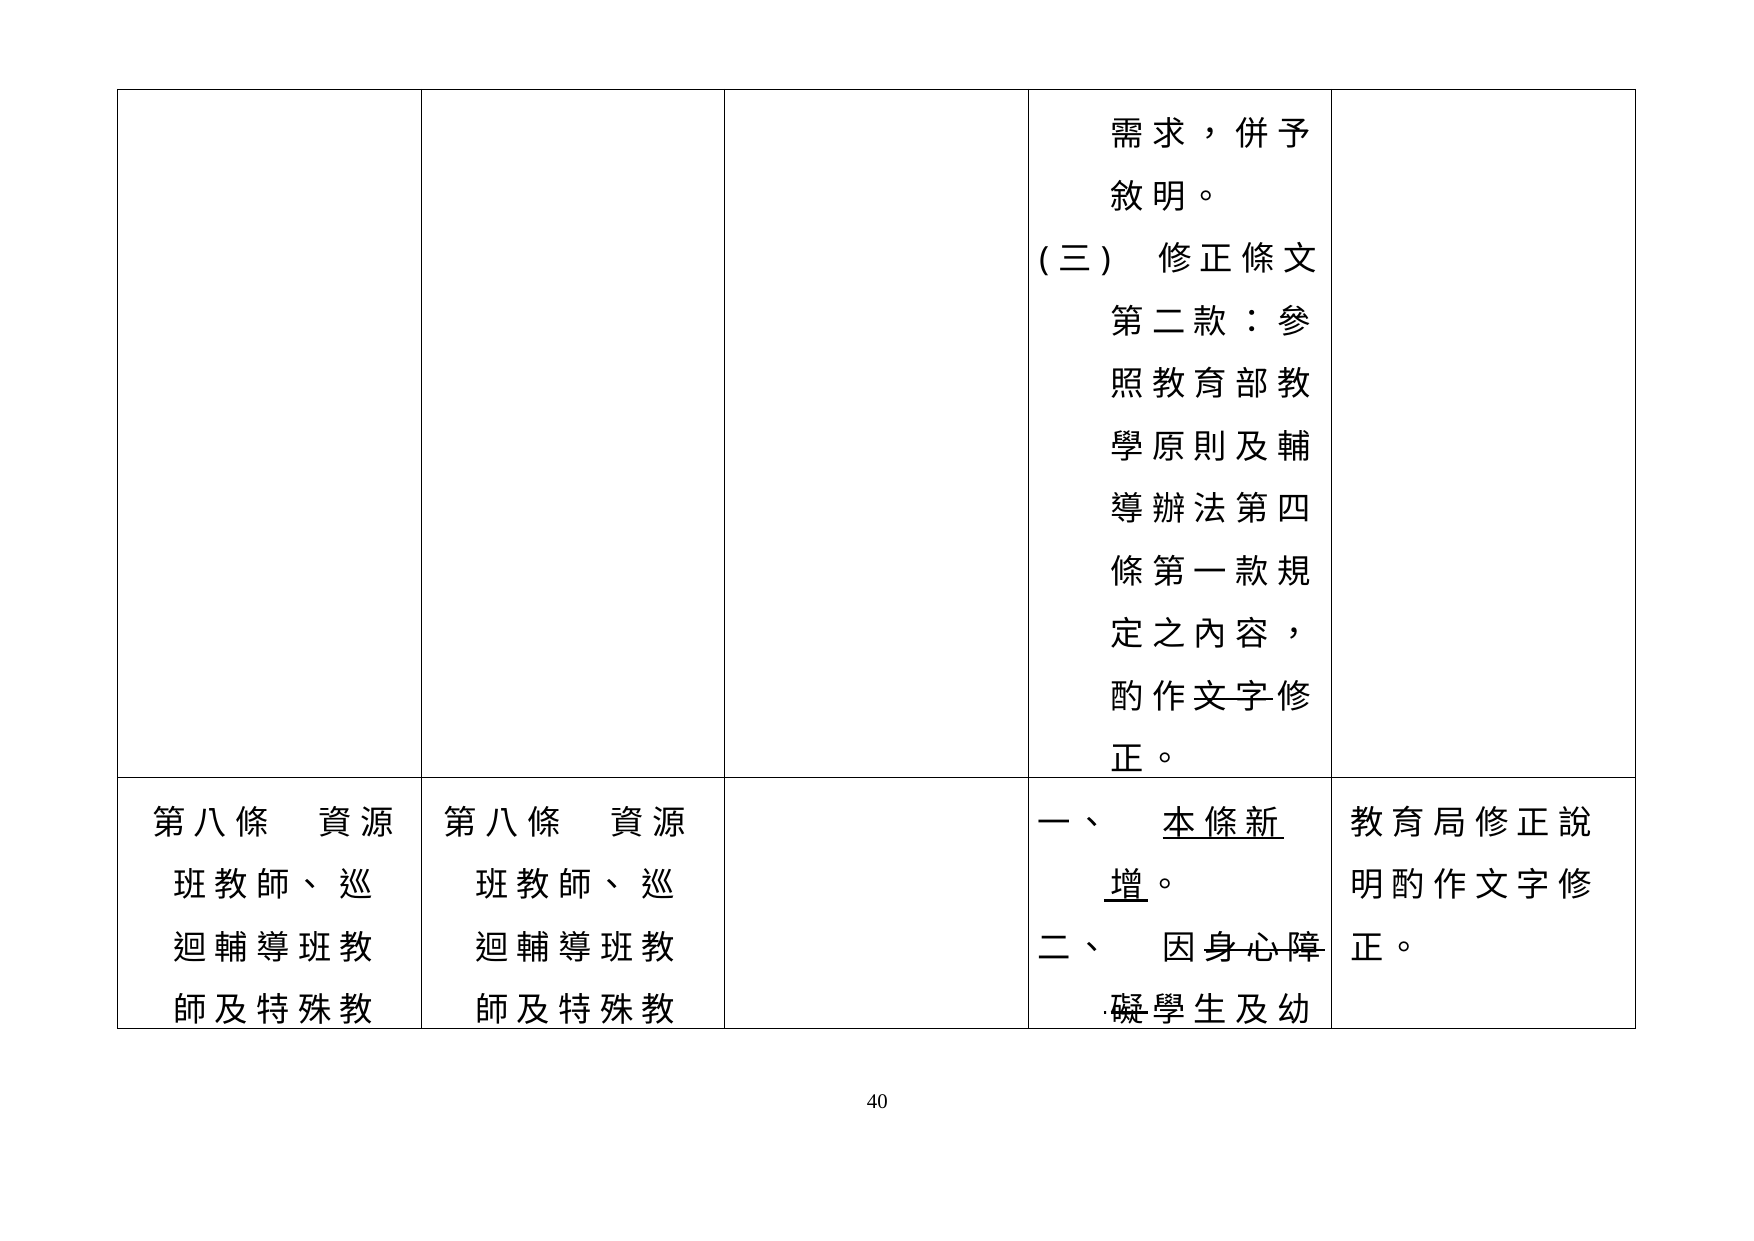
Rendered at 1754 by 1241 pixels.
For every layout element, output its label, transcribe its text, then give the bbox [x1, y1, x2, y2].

table_cell [725, 778, 1028, 1028]
table_cell 需求，併予敘明。 (三) 修正條文第二款：參照教育部教學原則及輔導辦法第四條第一款規定之內容，酌作文字修正。 [1029, 90, 1331, 777]
table_cell [422, 90, 724, 777]
table_cell 第八條 資源班教師、巡迴輔導班教師及特殊教 [118, 778, 421, 1028]
table_cell 一、 本條新增。 二、 因身心障礙學生及幼 [1029, 778, 1331, 1028]
table_cell [118, 90, 421, 777]
table_cell 第八條 資源班教師、巡迴輔導班教師及特殊教 [422, 778, 724, 1028]
table_cell [725, 90, 1028, 777]
table_cell 教育局修正說明酌作文字修正。 [1332, 778, 1635, 1028]
table_cell [1332, 90, 1635, 777]
